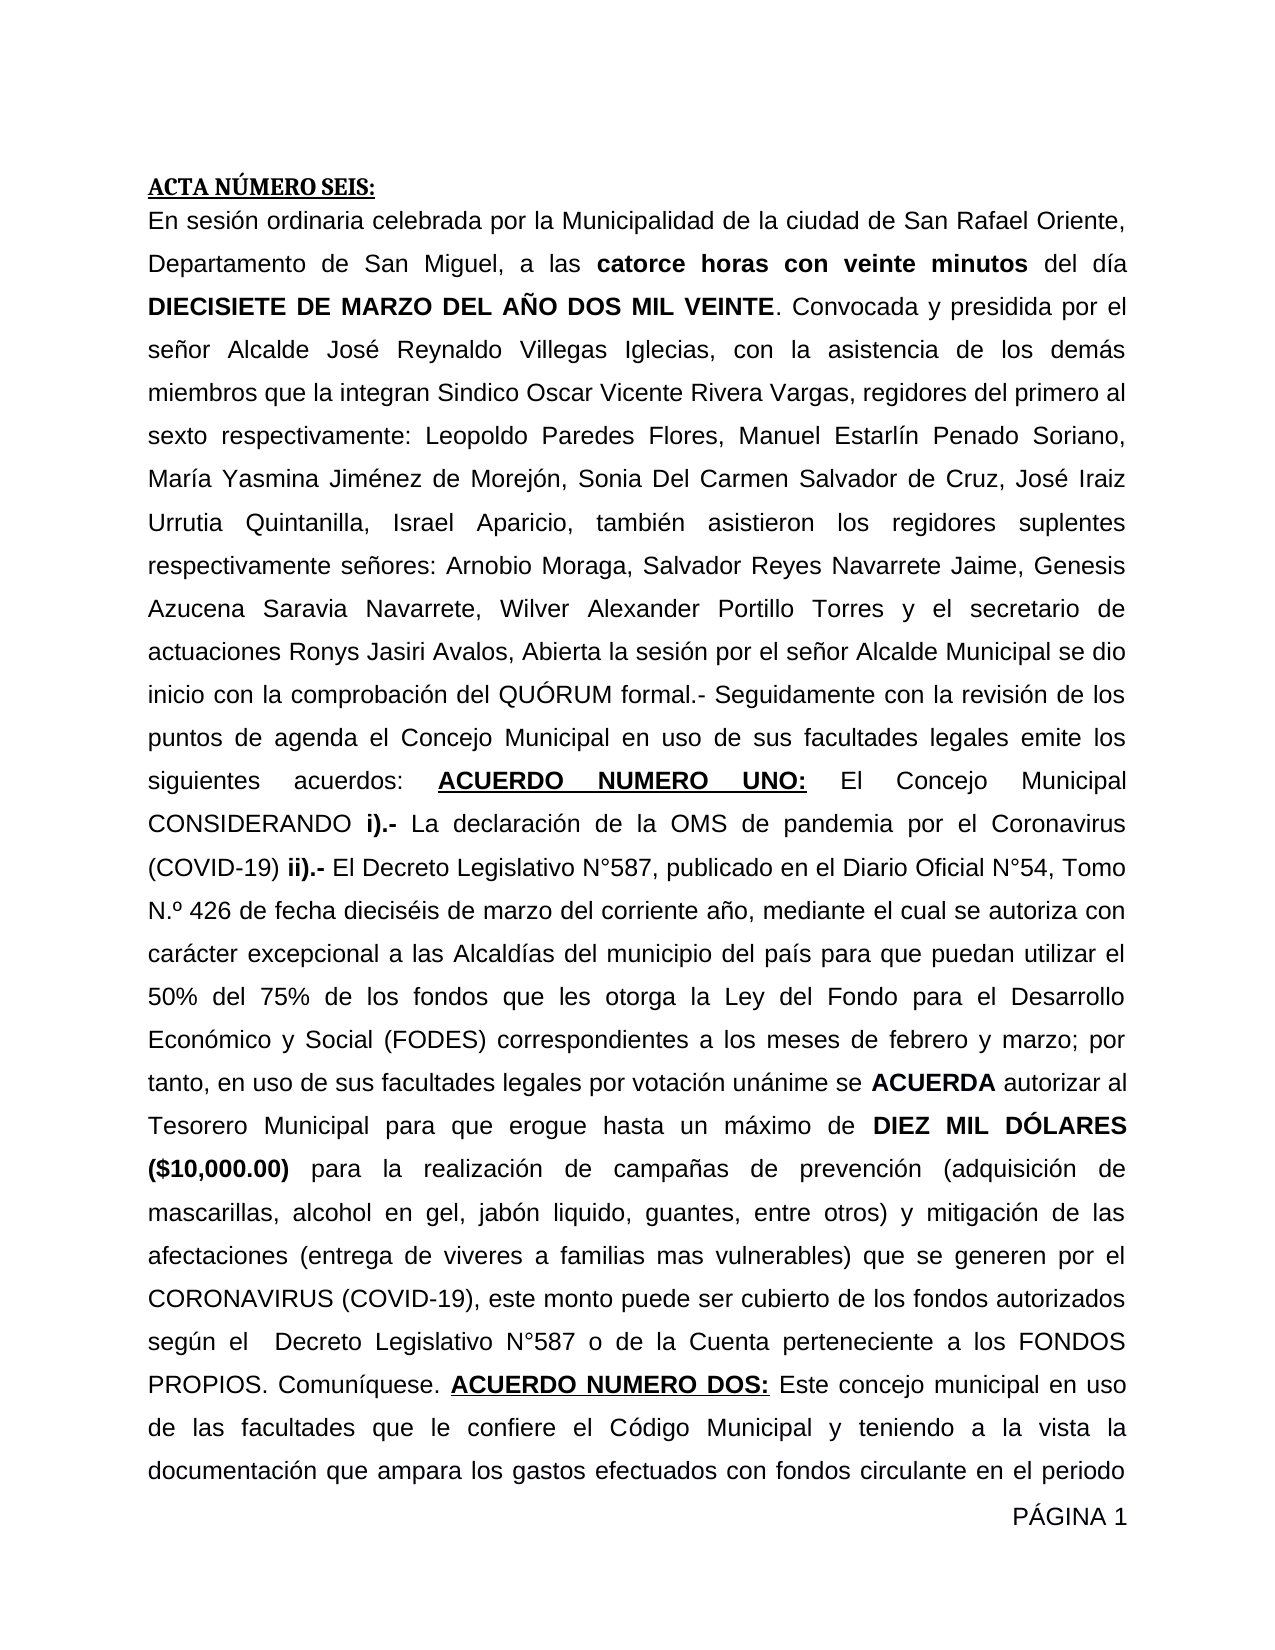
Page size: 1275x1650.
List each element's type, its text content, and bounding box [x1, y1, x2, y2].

text En sesión ordinaria celebrada por la Municipalidad de la ciudad de San Rafael Oriente, Departamento de San Miguel, a las catorce horas con veinte minutos del día DIECISIETE DE MARZO DEL AÑO DOS MIL VEINTE. Convocada y presidida por el señor Alcalde José Reynaldo Villegas Iglecias, con la asistencia de los demás miembros que la integran Sindico Oscar Vicente Rivera Vargas, regidores del primero al sexto respectivamente: Leopoldo Paredes Flores, Manuel Estarlín Penado Soriano, María Yasmina Jiménez de Morejón, Sonia Del Carmen Salvador de Cruz, José Iraiz Urrutia Quintanilla, Israel Aparicio, también asistieron los regidores suplentes respectivamente señores: Arnobio Moraga, Salvador Reyes Navarrete Jaime, Genesis Azucena Saravia Navarrete, Wilver Alexander Portillo Torres y el secretario de actuaciones Ronys Jasiri Avalos, Abierta la sesión por el señor Alcalde Municipal se dio inicio con la comprobación del QUÓRUM formal.- Seguidamente con la revisión de los puntos de agenda el Concejo Municipal en uso de sus facultades legales emite los siguientes acuerdos: ACUERDO NUMERO UNO: El Concejo Municipal CONSIDERANDO i).- La declaración de la OMS de pandemia por el Coronavirus (COVID-19) ii).- El Decreto Legislativo N°587, publicado en el Diario Oficial N°54, Tomo N.º 426 de fecha dieciséis de marzo del corriente año, mediante el cual se autoriza con carácter excepcional a las Alcaldías del municipio del país para que puedan utilizar el 50% del 75% de los fondos que les otorga la Ley del Fondo para el Desarrollo Económico y Social (FODES) correspondientes a los meses de febrero y marzo; por tanto, en uso de sus facultades legales por votación unánime se ACUERDA autorizar al Tesorero Municipal para que erogue hasta un máximo de DIEZ MIL DÓLARES ($10,000.00) para la realización de campañas de prevención (adquisición de mascarillas, alcohol en gel, jabón liquido, guantes, entre otros) y mitigación de las afectaciones (entrega de viveres a familias mas vulnerables) que se generen por el CORONAVIRUS (COVID-19), este monto puede ser cubierto de los fondos autorizados según el Decreto Legislativo N°587 o de la Cuenta perteneciente a los FONDOS PROPIOS. Comuníquese. ACUERDO NUMERO DOS: Este concejo municipal en uso de las facultades que le confiere el Código Municipal y teniendo a la vista la documentación que ampara los gastos efectuados con fondos circulante en el periodo [148, 206, 1127, 1485]
subtitle ACTA NÚMERO SEIS:-17-03-2020 [148, 173, 1127, 201]
